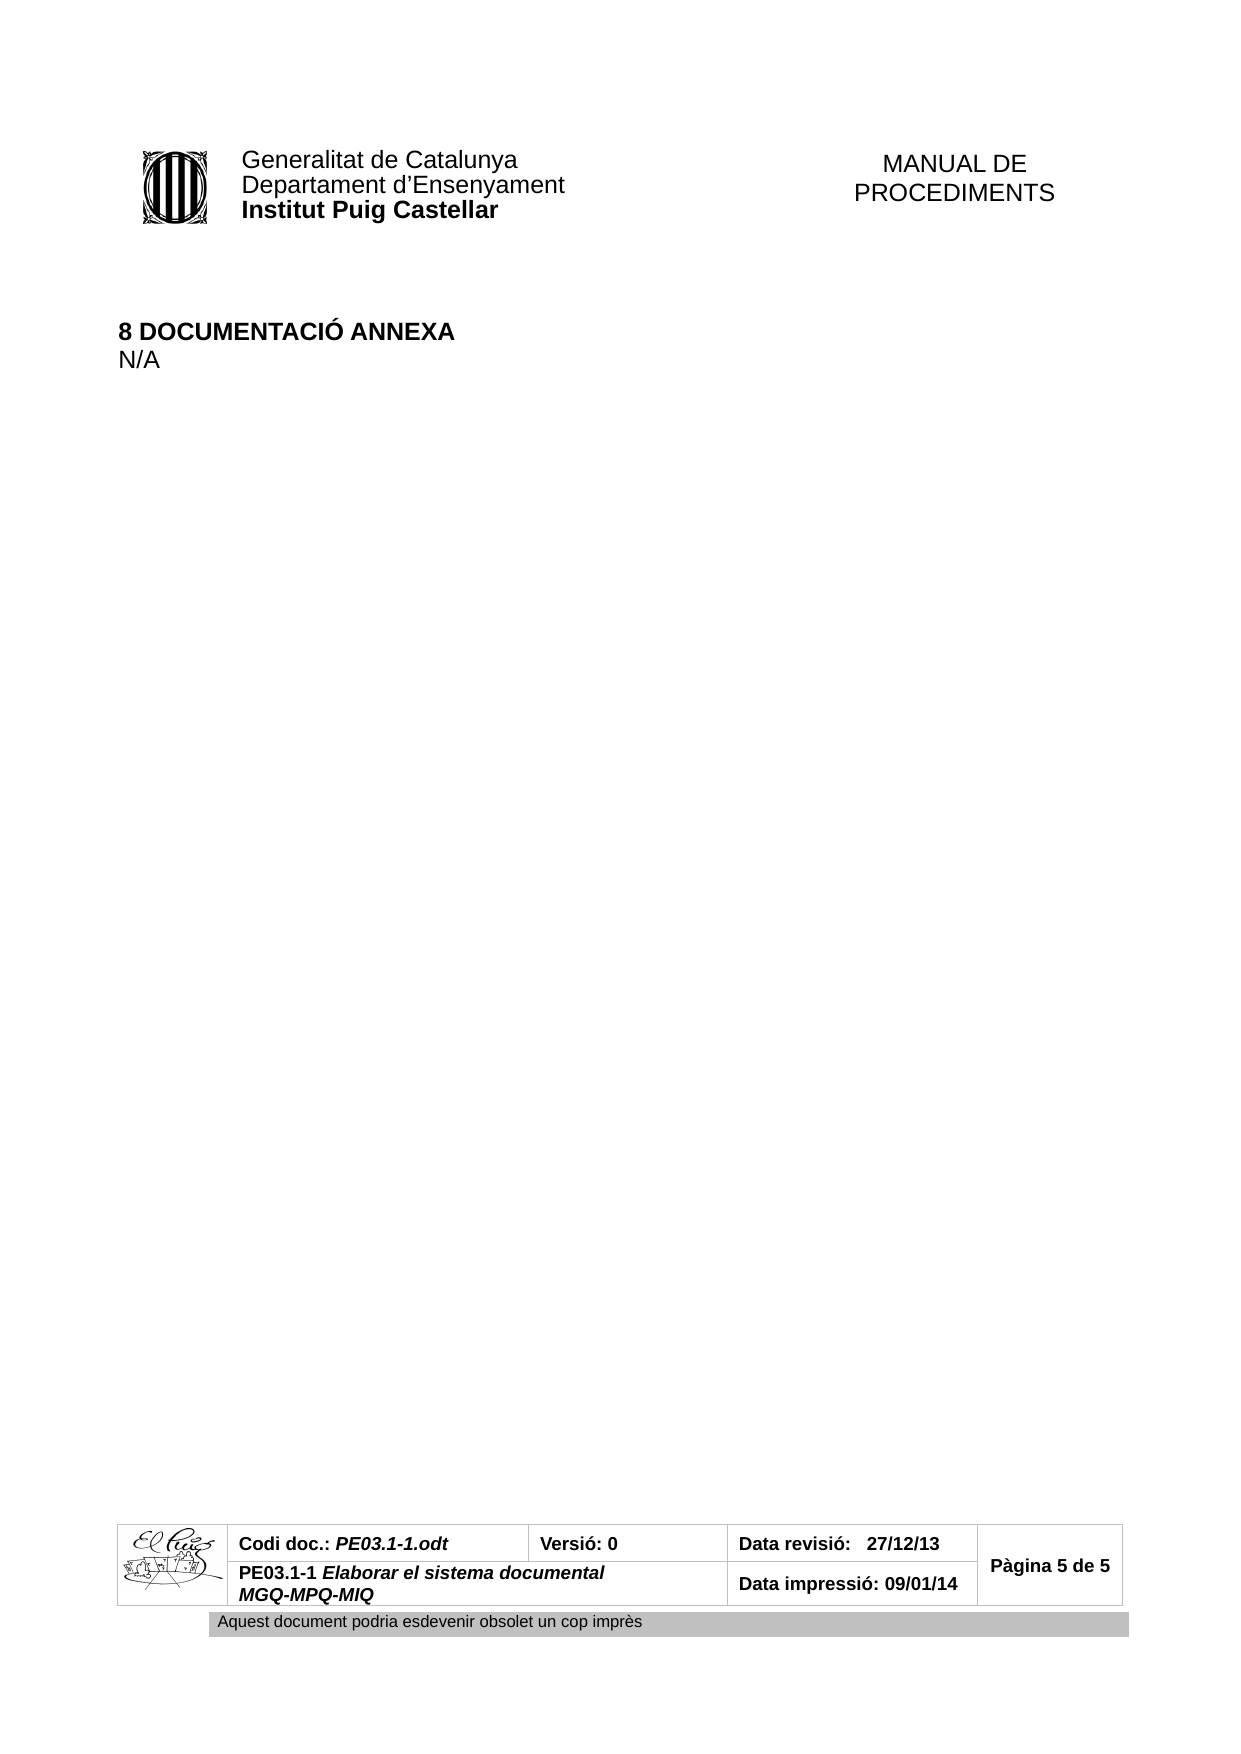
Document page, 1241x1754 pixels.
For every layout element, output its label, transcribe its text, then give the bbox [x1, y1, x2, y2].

text 8 DOCUMENTACIÓ ANNEXA [118, 317, 1122, 345]
picture [143, 151, 207, 224]
text N/A [118, 345, 1122, 374]
picture [114, 1521, 227, 1593]
picture [118, 1525, 227, 1593]
